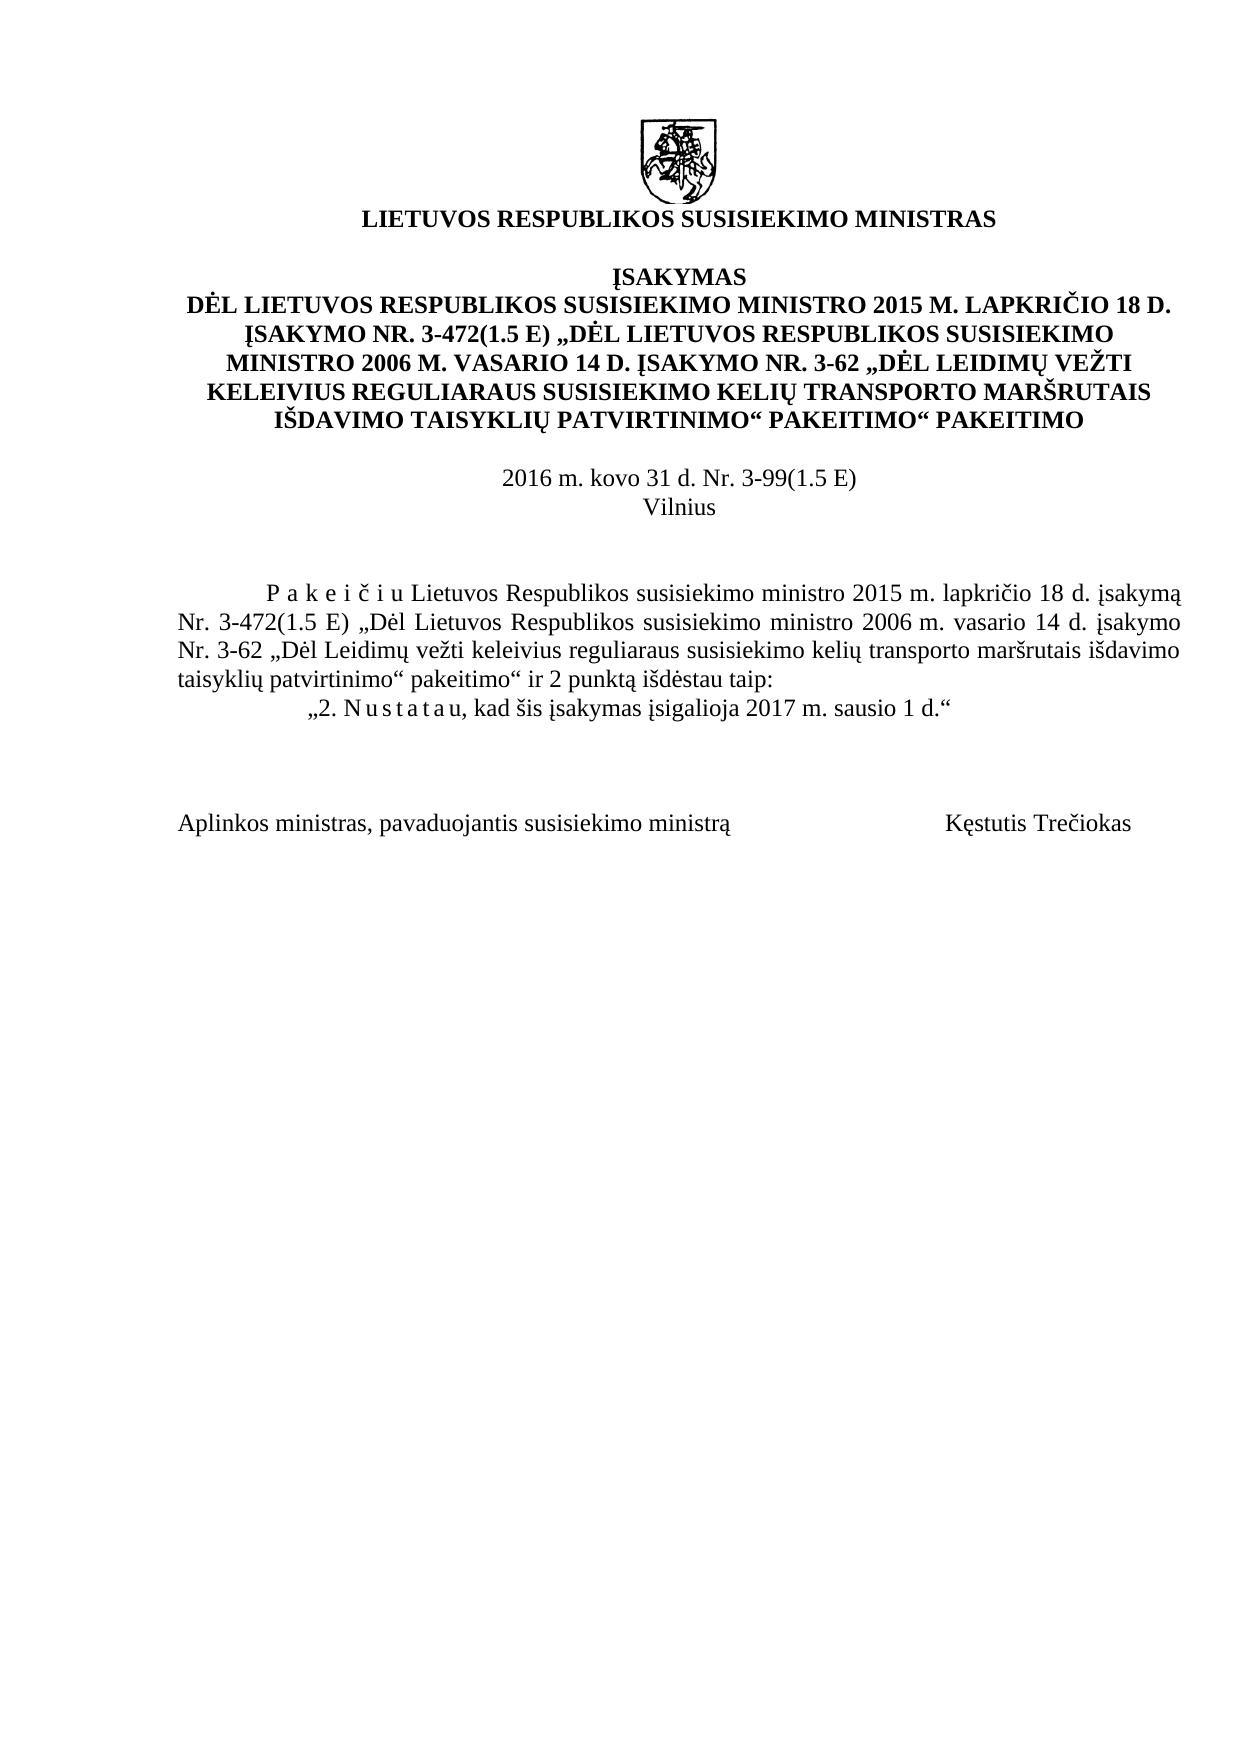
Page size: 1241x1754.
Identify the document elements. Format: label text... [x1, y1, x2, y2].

text DĖL LIETUVOS RESPUBLIKOS SUSISIEKIMO MINISTRO 2015 M. LAPKRIČIO 18 D. ĮSAKYMO NR. 3-472(1.5 E) „DĖL LIETUVOS RESPUBLIKOS SUSISIEKIMO MINISTRO 2006 M. VASARIO 14 D. ĮSAKYMO NR. 3-62 „DĖL LEIDIMŲ VEŽTI KELEIVIUS REGULIARAUS SUSISIEKIMO KELIŲ TRANSPORTO MARŠRUTAIS IŠDAVIMO TAISYKLIŲ PATVIRTINIMO“ PAKEITIMO“ PAKEITIMO [177, 290, 1181, 434]
text Vilnius [177, 492, 1181, 520]
text „2. Nustatau, kad šis įsakymas įsigalioja 2017 m. sausio 1 d.“ [177, 693, 1181, 722]
text P a k e i č i u Lietuvos Respublikos susisiekimo ministro 2015 m. lapkričio 18 d. įsakymą Nr. 3-472(1.5 E) „Dėl Lietuvos Respublikos susisiekimo ministro 2006 m. vasario 14 d. įsakymo Nr. 3-62 „Dėl Leidimų vežti keleivius reguliaraus susisiekimo kelių transporto maršrutais išdavimo taisyklių patvirtinimo“ pakeitimo“ ir 2 punktą išdėstau taip: [177, 578, 1181, 693]
text Aplinkos ministras, pavaduojantis susisiekimo ministrą Kęstutis Trečiokas [177, 808, 1181, 837]
text LIETUVOS RESPUBLIKOS SUSISIEKIMO MINISTRAS [177, 204, 1181, 233]
text ĮSAKYMAS [177, 262, 1181, 290]
text 2016 m. kovo 31 d. Nr. 3-99(1.5 E) [177, 463, 1181, 492]
